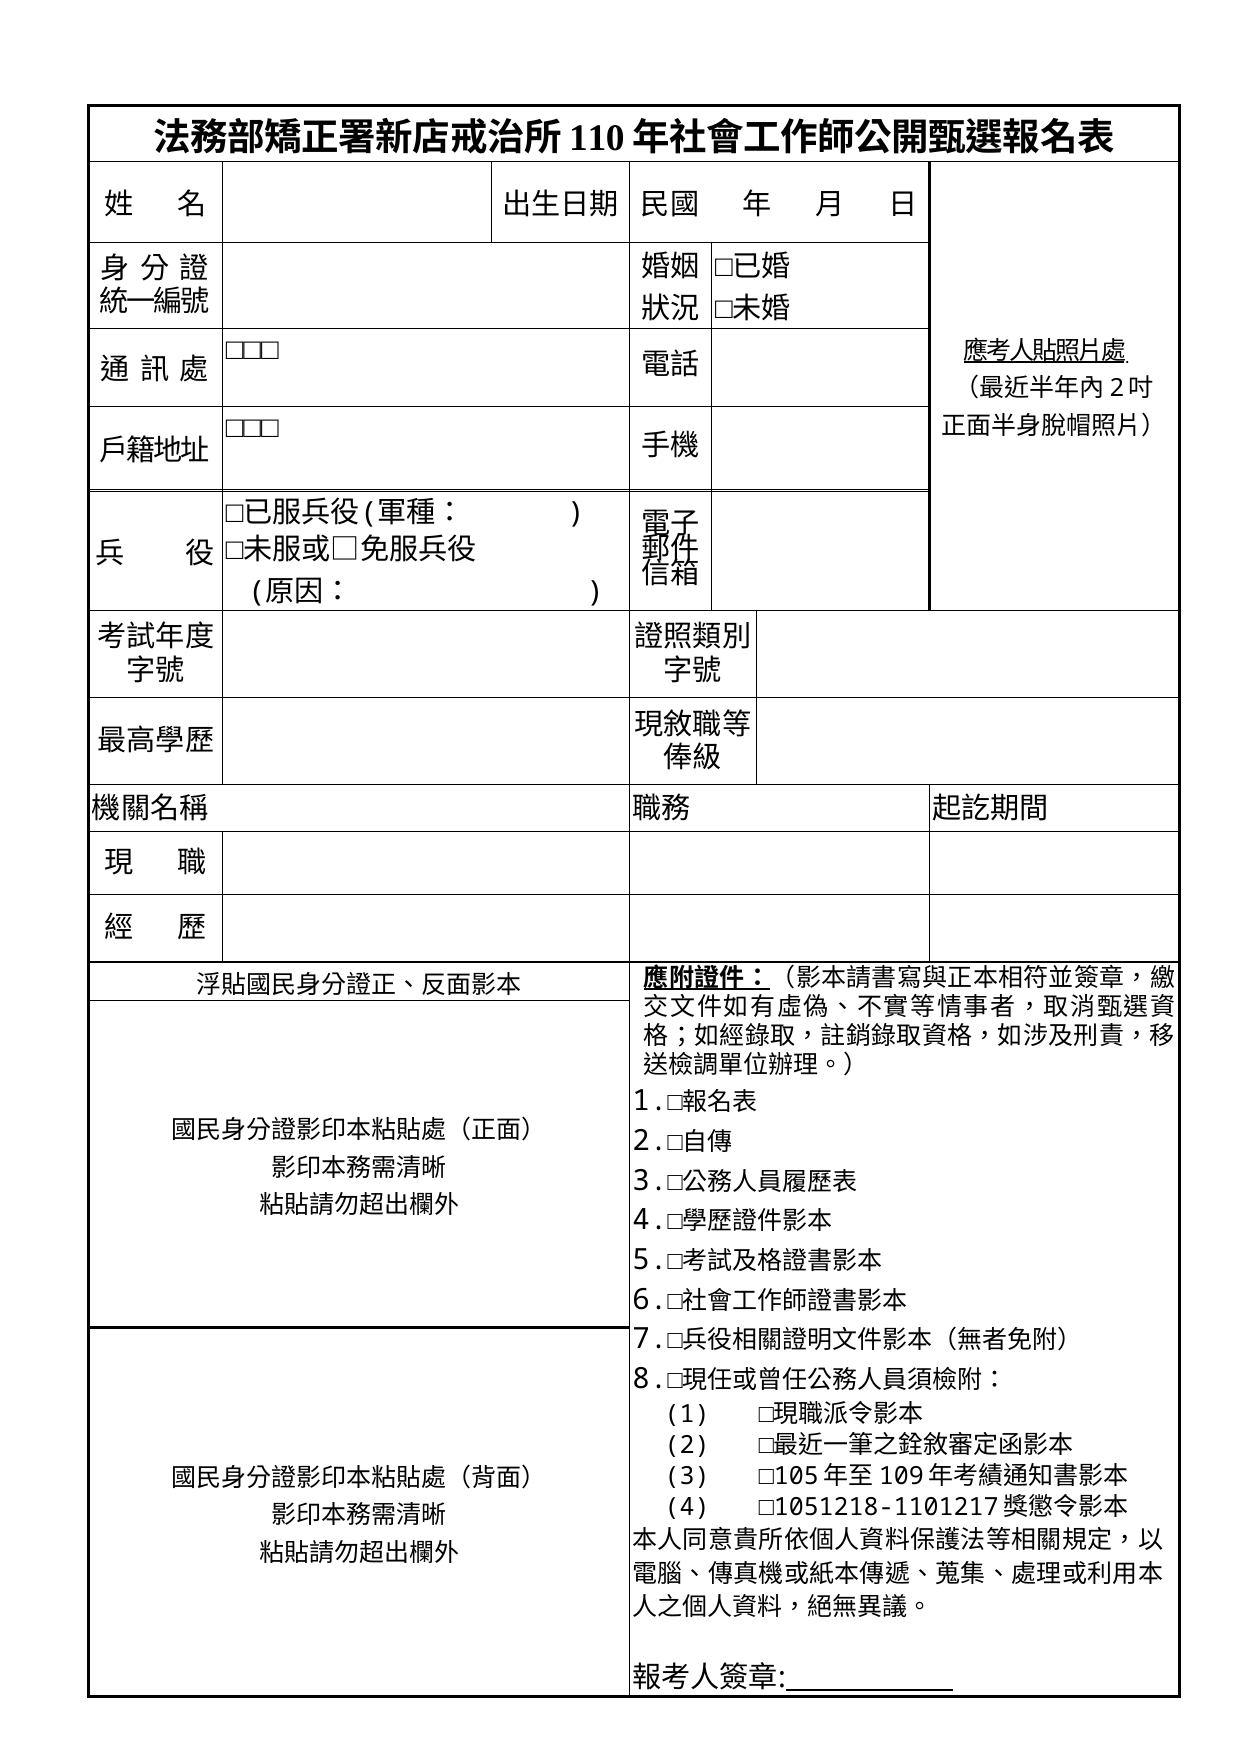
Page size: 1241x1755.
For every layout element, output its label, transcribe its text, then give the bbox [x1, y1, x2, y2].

table_cell 證照類別字號 [630, 611, 756, 697]
table_cell 職務 [630, 785, 929, 831]
table_cell [712, 407, 928, 489]
table_cell [930, 895, 1178, 961]
table_cell [223, 895, 629, 961]
table_cell 婚姻狀況 [630, 243, 711, 327]
table_cell [223, 162, 491, 242]
table_cell [712, 492, 928, 609]
table_cell 戶籍地址 [90, 407, 222, 489]
table_cell [630, 832, 929, 894]
table_cell 通 訊 處 [90, 329, 222, 406]
table_cell 出生日期 [492, 162, 629, 242]
table_cell [223, 611, 629, 697]
table_cell 姓 名 [90, 162, 222, 242]
table_cell [930, 832, 1178, 894]
table_cell 國民身分證影印本粘貼處（正面） 影印本務需清晰 粘貼請勿超出欄外 [90, 1001, 629, 1326]
table_cell 應考人貼照片處 （最近半年內2吋 正面半身脫帽照片） [931, 162, 1178, 609]
table_cell □已婚 □未婚 [712, 243, 928, 327]
table_cell 經 歷 [90, 895, 222, 961]
table_cell 考試年度字號 [90, 611, 222, 697]
table_cell 兵 役 [90, 492, 222, 609]
table_cell [223, 832, 629, 894]
table_cell □□□ [223, 407, 629, 489]
table_cell 起訖期間 [930, 785, 1178, 831]
table_cell 民國 年 月 日 [630, 162, 928, 242]
table_header 應附證件：（影本請書寫與正本相符並簽章，繳交文件如有虛偽、不實等情事者，取消甄選資格；如經錄取，註銷錄取資格，如涉及刑責，移送檢調單位辦理。） □報名表 □自傳 □公務人員履歷表 □學歷證件影本 □考試及格證書影本 □社會工作師證書影本 □兵役相關證明文件影本（無者免附） □現任或曾任公務人員須檢附： □現職派令影本 □最近一筆之銓敘審定函影本 □105年至109年考績通知書影本 □1051218-1101217獎懲令影本 本人同意貴所依個人資料保護法等相關規定，以電腦、傳真機或紙本傳遞、蒐集、處理或利用本人之個人資料，絕無異議。 報考人簽章: [630, 963, 1178, 1695]
table_cell 手機 [630, 407, 711, 489]
table_cell 國民身分證影印本粘貼處（背面） 影印本務需清晰 粘貼請勿超出欄外 [90, 1329, 629, 1695]
table_cell [223, 698, 629, 784]
table_cell □□□ [223, 329, 629, 406]
table_cell 最高學歷 [90, 698, 222, 784]
table_cell [757, 698, 1178, 784]
table_cell [757, 611, 1178, 697]
table_cell 電子郵件信箱 [630, 492, 711, 609]
table_cell 身 分 證 統一編號 [90, 243, 222, 327]
table_cell □已服兵役(軍種： ) □未服或□免服兵役 (原因： ) [223, 492, 629, 609]
table_cell [223, 243, 629, 327]
table_cell 現敘職等俸級 [630, 698, 756, 784]
table_cell [712, 329, 928, 406]
table_cell [630, 895, 929, 961]
table_cell 電話 [630, 329, 711, 406]
table_header 法務部矯正署新店戒治所110年社會工作師公開甄選報名表 [90, 107, 1178, 161]
table_cell 現 職 [90, 832, 222, 894]
table_header 浮貼國民身分證正、反面影本 [90, 963, 629, 1000]
table_cell 機關名稱 [90, 785, 629, 831]
